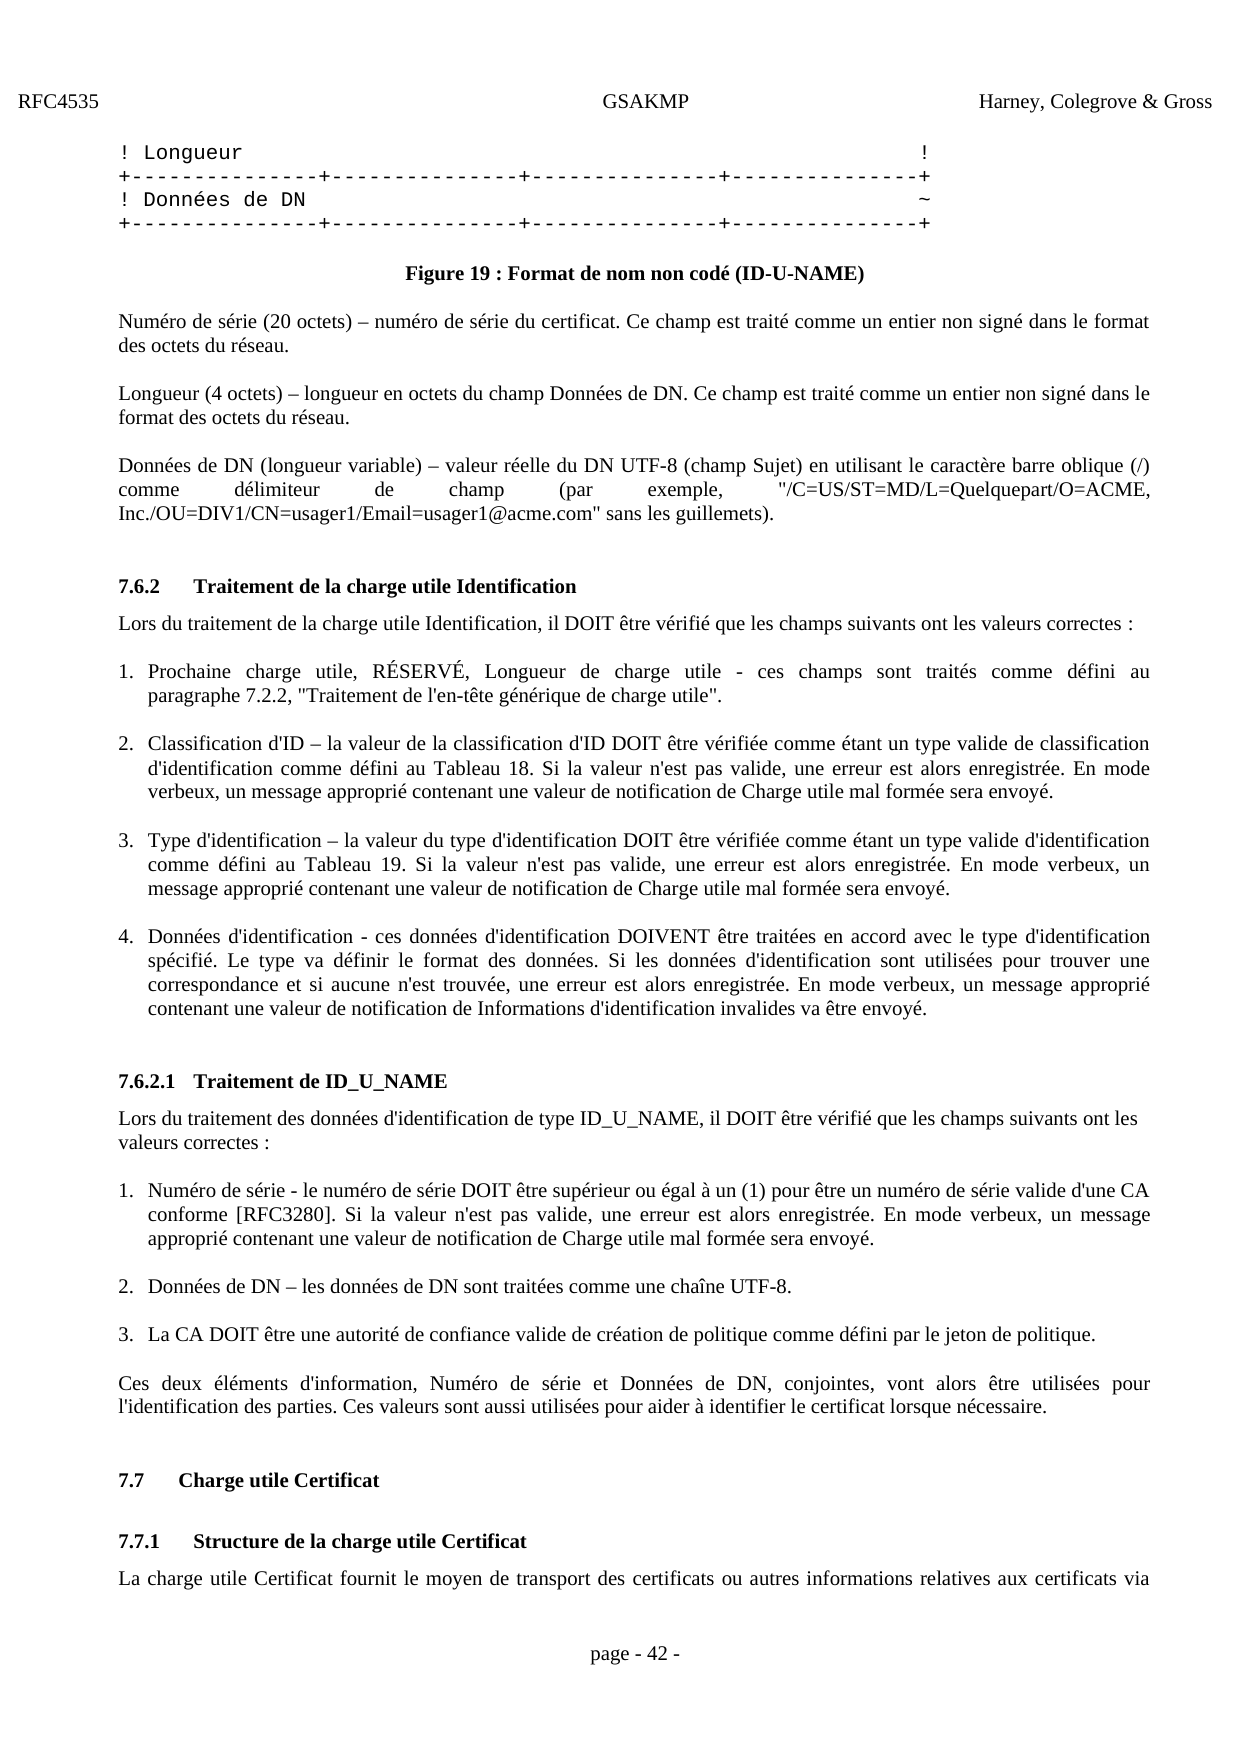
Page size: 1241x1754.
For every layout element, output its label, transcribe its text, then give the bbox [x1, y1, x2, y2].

subtitle 7.6.2.1 Traitement de ID_U_NAME [118, 1069, 1152, 1093]
text Longueur (4 octets) – longueur en octets du champ Données de DN. Ce champ est traité comme un entier non signé dans le format des octets du réseau. [118, 381, 1152, 429]
text ! Données de DN ~ [118, 189, 1152, 213]
text Numéro de série (20 octets) – numéro de série du certificat. Ce champ est traité comme un entier non signé dans le format des octets du réseau. [118, 309, 1152, 357]
text 2. Classification d'ID – la valeur de la classification d'ID DOIT être vérifiée comme étant un type valide de classification d'identification comme défini au Tableau 18. Si la valeur n'est pas valide, une erreur est alors enregistrée. En mode verbeux, un message approprié contenant une valeur de notification de Charge utile mal formée sera envoyé. [118, 731, 1152, 803]
text ! Longueur ! [118, 142, 1152, 166]
text 3. Type d'identification – la valeur du type d'identification DOIT être vérifiée comme étant un type valide d'identification comme défini au Tableau 19. Si la valeur n'est pas valide, une erreur est alors enregistrée. En mode verbeux, un message approprié contenant une valeur de notification de Charge utile mal formée sera envoyé. [118, 828, 1152, 900]
text 4. Données d'identification - ces données d'identification DOIVENT être traitées en accord avec le type d'identification spécifié. Le type va définir le format des données. Si les données d'identification sont utilisées pour trouver une correspondance et si aucune n'est trouvée, une erreur est alors enregistrée. En mode verbeux, un message approprié contenant une valeur de notification de Informations d'identification invalides va être envoyé. [118, 924, 1152, 1020]
text Ces deux éléments d'information, Numéro de série et Données de DN, conjointes, vont alors être utilisées pour l'identification des parties. Ces valeurs sont aussi utilisées pour aider à identifier le certificat lorsque nécessaire. [118, 1370, 1152, 1418]
text 1. Prochaine charge utile, RÉSERVÉ, Longueur de charge utile - ces champs sont traités comme défini au paragraphe 7.2.2, "Traitement de l'en-tête générique de charge utile". [118, 659, 1152, 707]
text +---------------+---------------+---------------+---------------+ [118, 166, 1152, 189]
text Lors du traitement des données d'identification de type ID_U_NAME, il DOIT être vérifié que les champs suivants ont les valeurs correctes : [118, 1106, 1152, 1154]
text Lors du traitement de la charge utile Identification, il DOIT être vérifié que les champs suivants ont les valeurs correctes : [118, 611, 1152, 635]
text La charge utile Certificat fournit le moyen de transport des certificats ou autres informations relatives aux certificats via [118, 1566, 1152, 1590]
text 3. La CA DOIT être une autorité de confiance valide de création de politique comme défini par le jeton de politique. [118, 1322, 1152, 1346]
text Données de DN (longueur variable) – valeur réelle du DN UTF-8 (champ Sujet) en utilisant le caractère barre oblique (/) comme délimiteur de champ (par exemple, "/C=US/ST=MD/L=Quelquepart/O=ACME, Inc./OU=DIV1/CN=usager1/Email=usager1@acme.com" sans les guillemets). [118, 453, 1152, 525]
subtitle 7.7 Charge utile Certificat [118, 1468, 1152, 1492]
subtitle 7.7.1 Structure de la charge utile Certificat [118, 1529, 1152, 1553]
subtitle 7.6.2 Traitement de la charge utile Identification [118, 574, 1152, 598]
text +---------------+---------------+---------------+---------------+ [118, 213, 1152, 237]
text 2. Données de DN – les données de DN sont traitées comme une chaîne UTF-8. [118, 1274, 1152, 1298]
text Figure 19 : Format de nom non codé (ID-U-NAME) [118, 261, 1152, 285]
text 1. Numéro de série - le numéro de série DOIT être supérieur ou égal à un (1) pour être un numéro de série valide d'une CA conforme [RFC3280]. Si la valeur n'est pas valide, une erreur est alors enregistrée. En mode verbeux, un message approprié contenant une valeur de notification de Charge utile mal formée sera envoyé. [118, 1178, 1152, 1250]
